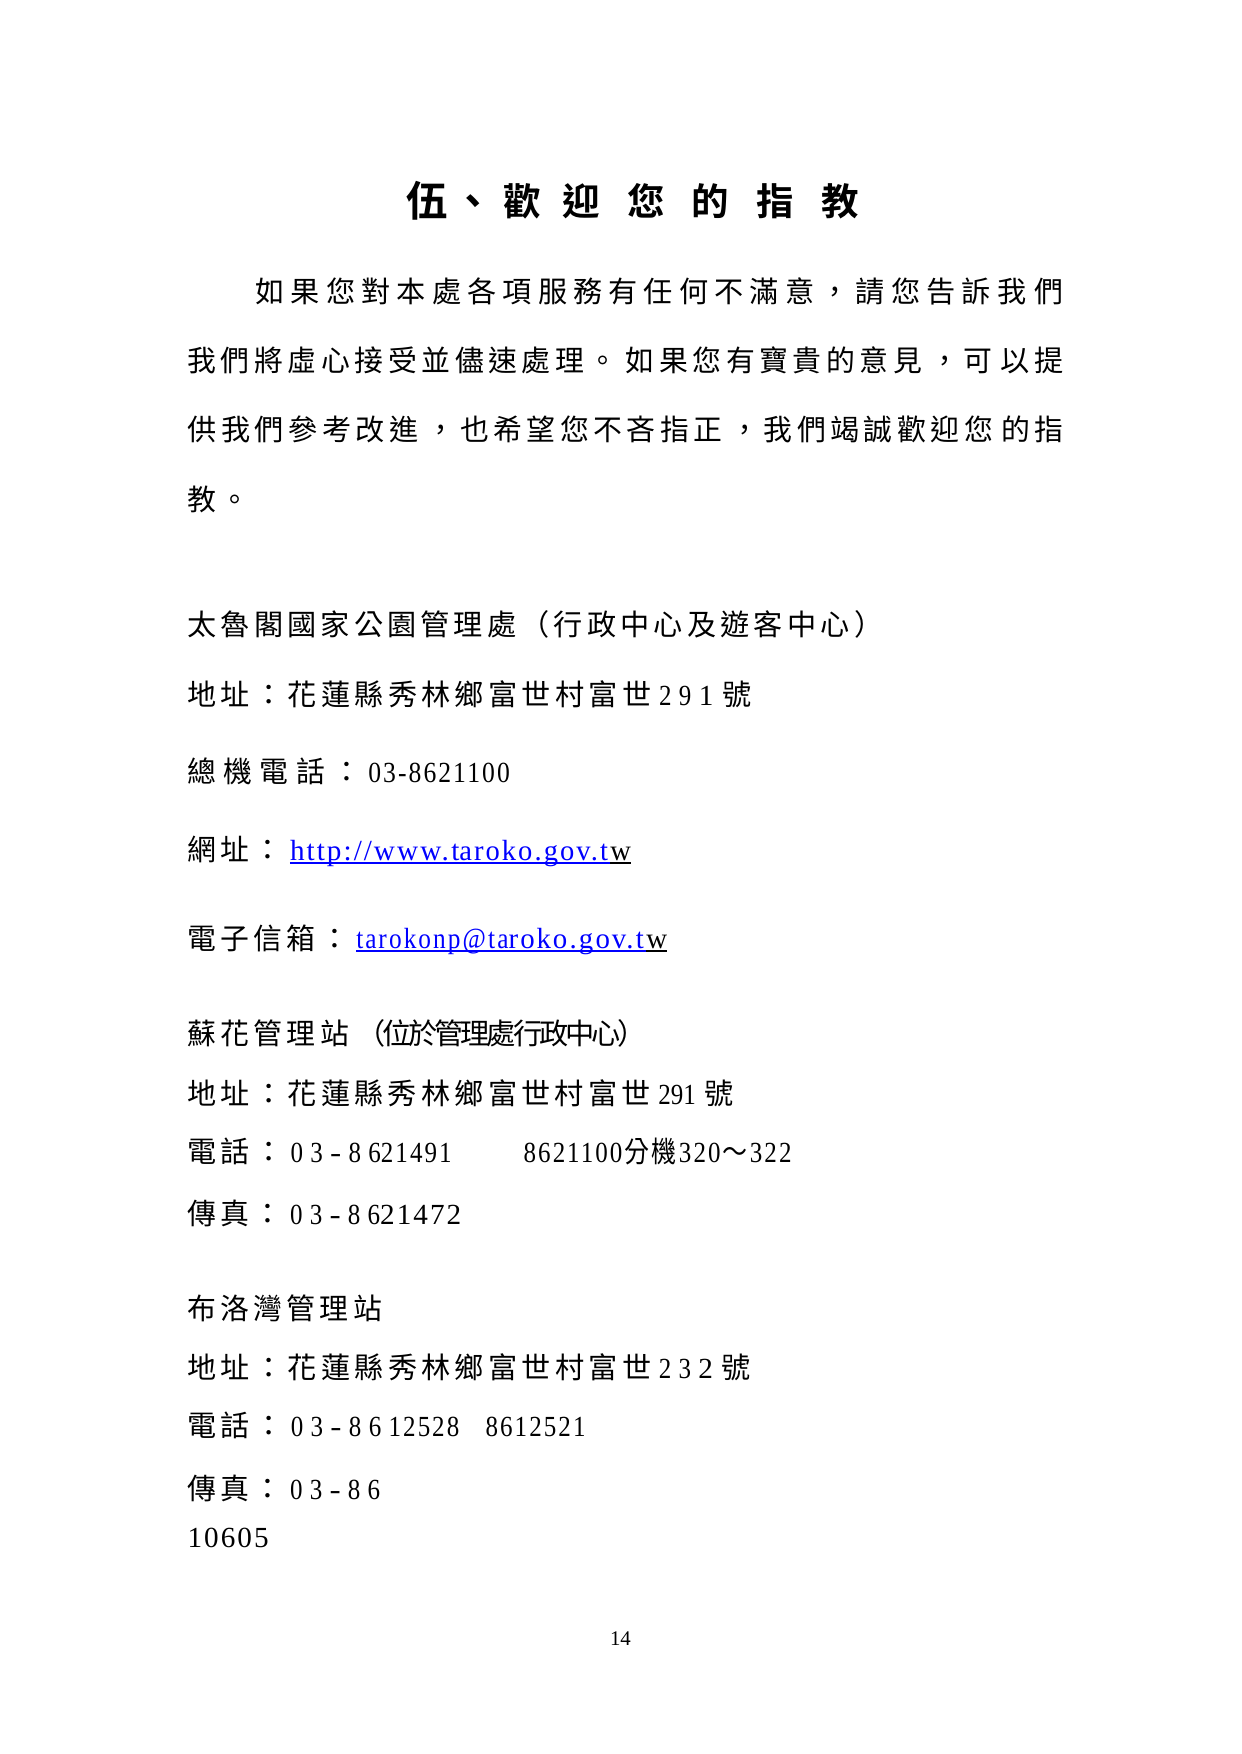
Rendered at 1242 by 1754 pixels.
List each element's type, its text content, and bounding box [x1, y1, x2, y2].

text 總 機 電 話 ： 03-8621100 [187, 749, 1067, 791]
text 地址：花蓮縣秀林鄉富世村富世 291 號 [187, 1071, 844, 1113]
text 網址： http://www.taroko.gov.tw [187, 827, 1067, 869]
text 地址：花蓮縣秀林鄉富世村富世 2 3 2 號 電話： 0 3 - 8 6 12528 8612521 [187, 1345, 759, 1445]
text 伍、 歡 迎 您 的 指 教 [406, 164, 1067, 228]
text 太魯閣國家公園管理處（行政中心及遊客中心） 地址：花蓮縣秀林鄉富世村富世 2 9 1 號 [187, 602, 897, 713]
text 電子信箱： tarokonp@taroko.gov.tw [187, 905, 1067, 953]
text 如果您對本處各項服務有任何不滿意，請您告訴我 們，我們將虛心接受並儘速處理。 如果您有寶貴的意見 ，可 以提供我們參考改進 ，也希望您不吝指正 ，我們竭誠歡迎您 的指教。 [187, 268, 1064, 518]
text 蘇花管理站 （位於管理處行政中心） [187, 1004, 1067, 1051]
text 傳真： 0 3 - 8 621472 [187, 1191, 463, 1233]
text 布洛灣管理站 [187, 1279, 1067, 1326]
text 傳真： 0 3 - 8 6 10605 [187, 1465, 463, 1553]
text 電話： 0 3 - 8 621491 8621100分機320～322 [187, 1128, 844, 1171]
